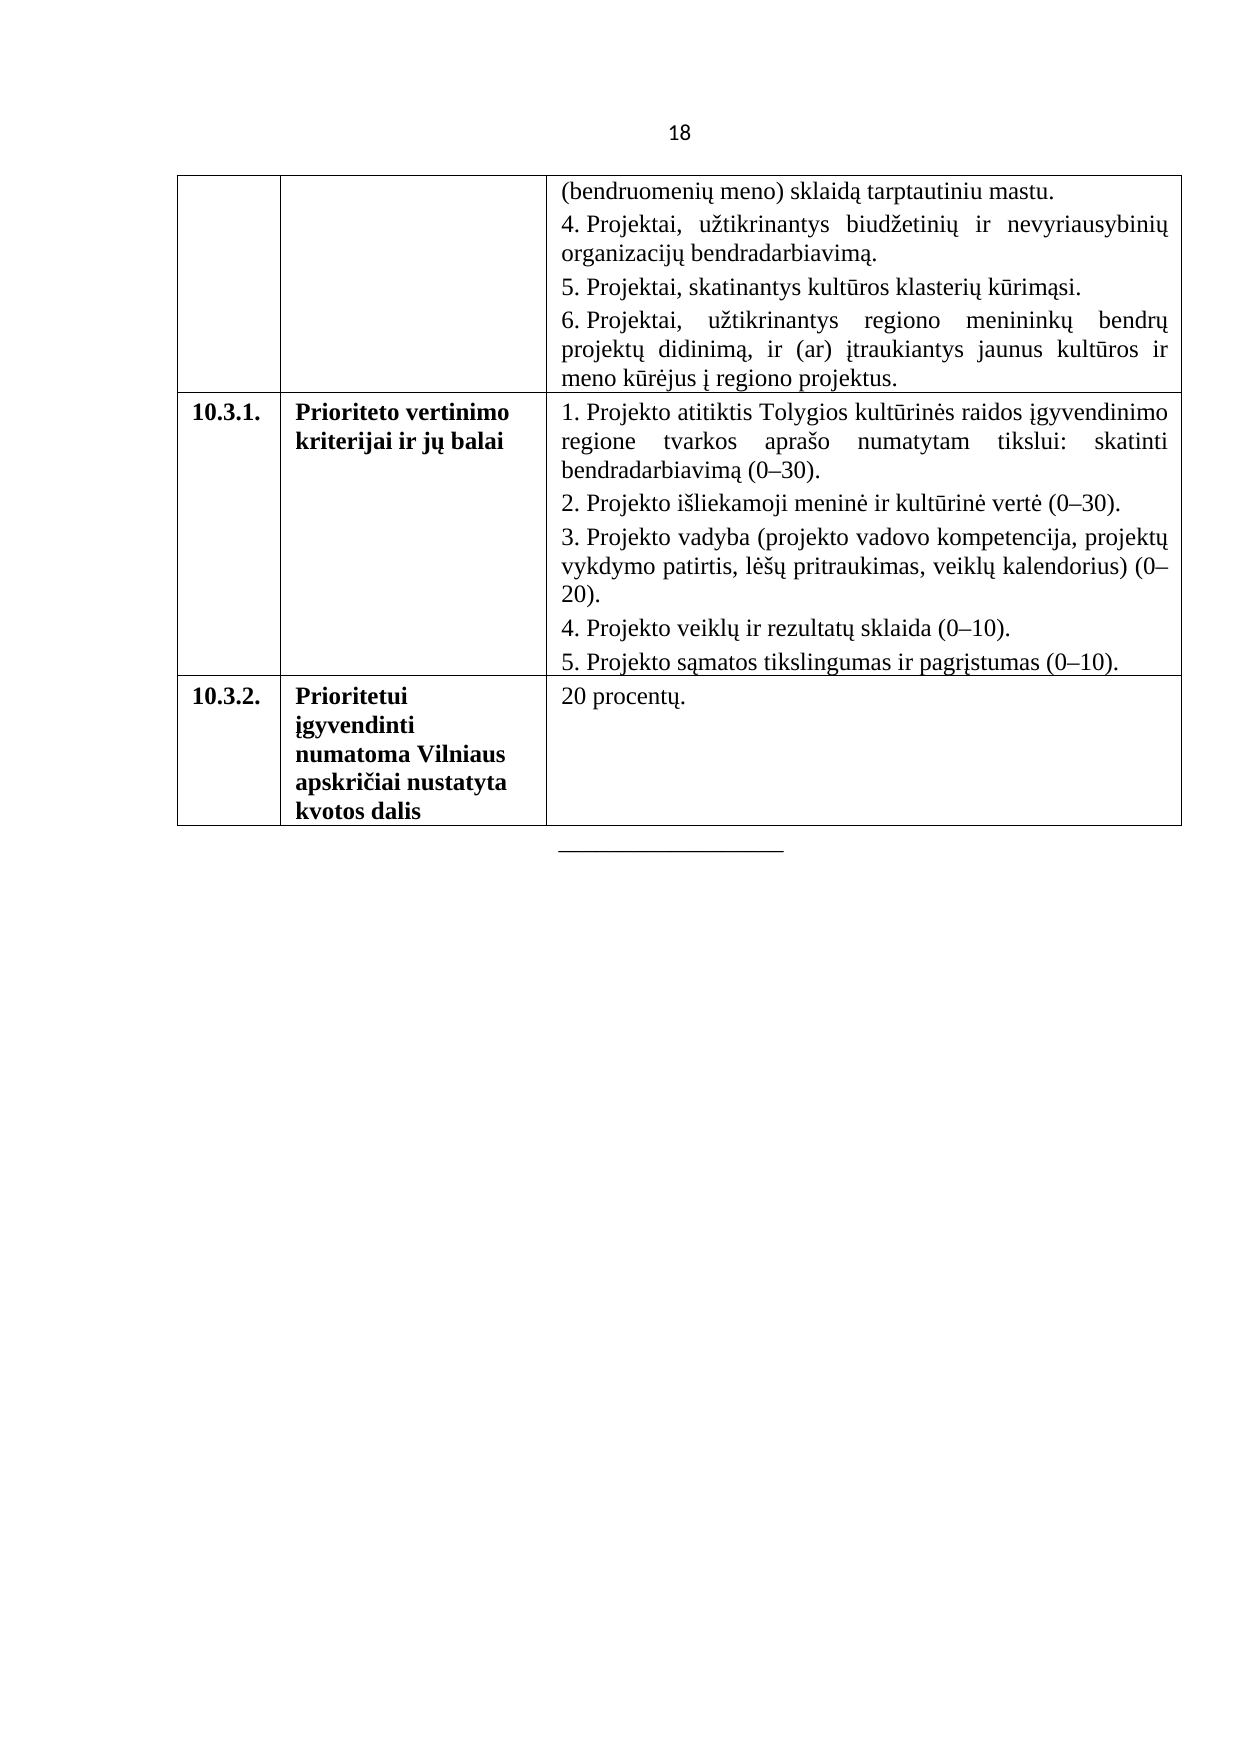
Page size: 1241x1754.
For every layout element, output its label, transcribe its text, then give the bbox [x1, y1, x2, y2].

table_cell [178, 176, 280, 392]
text __________________ [177, 826, 1181, 855]
table_cell 10.3.2. [178, 676, 280, 825]
table_cell Prioritetui įgyvendinti numatoma Vilniaus apskričiai nustatyta kvotos dalis [281, 676, 546, 825]
table_cell [281, 176, 546, 392]
table_cell (bendruomenių meno) sklaidą tarptautiniu mastu. 4. Projektai, užtikrinantys biudžetinių ir nevyriausybinių organizacijų bendradarbiavimą. 5. Projektai, skatinantys kultūros klasterių kūrimąsi. 6. Projektai, užtikrinantys regiono menininkų bendrų projektų didinimą, ir (ar) įtraukiantys jaunus kultūros ir meno kūrėjus į regiono projektus. [547, 176, 1181, 392]
table_cell 1. Projekto atitiktis Tolygios kultūrinės raidos įgyvendinimo regione tvarkos aprašo numatytam tikslui: skatinti bendradarbiavimą (0–30). 2. Projekto išliekamoji meninė ir kultūrinė vertė (0–30). 3. Projekto vadyba (projekto vadovo kompetencija, projektų vykdymo patirtis, lėšų pritraukimas, veiklų kalendorius) (0–20). 4. Projekto veiklų ir rezultatų sklaida (0–10). 5. Projekto sąmatos tikslingumas ir pagrįstumas (0–10). [547, 393, 1181, 675]
table_cell 20 procentų. [547, 676, 1181, 825]
table_cell 10.3.1. [178, 393, 280, 675]
table_cell Prioriteto vertinimo kriterijai ir jų balai [281, 393, 546, 675]
